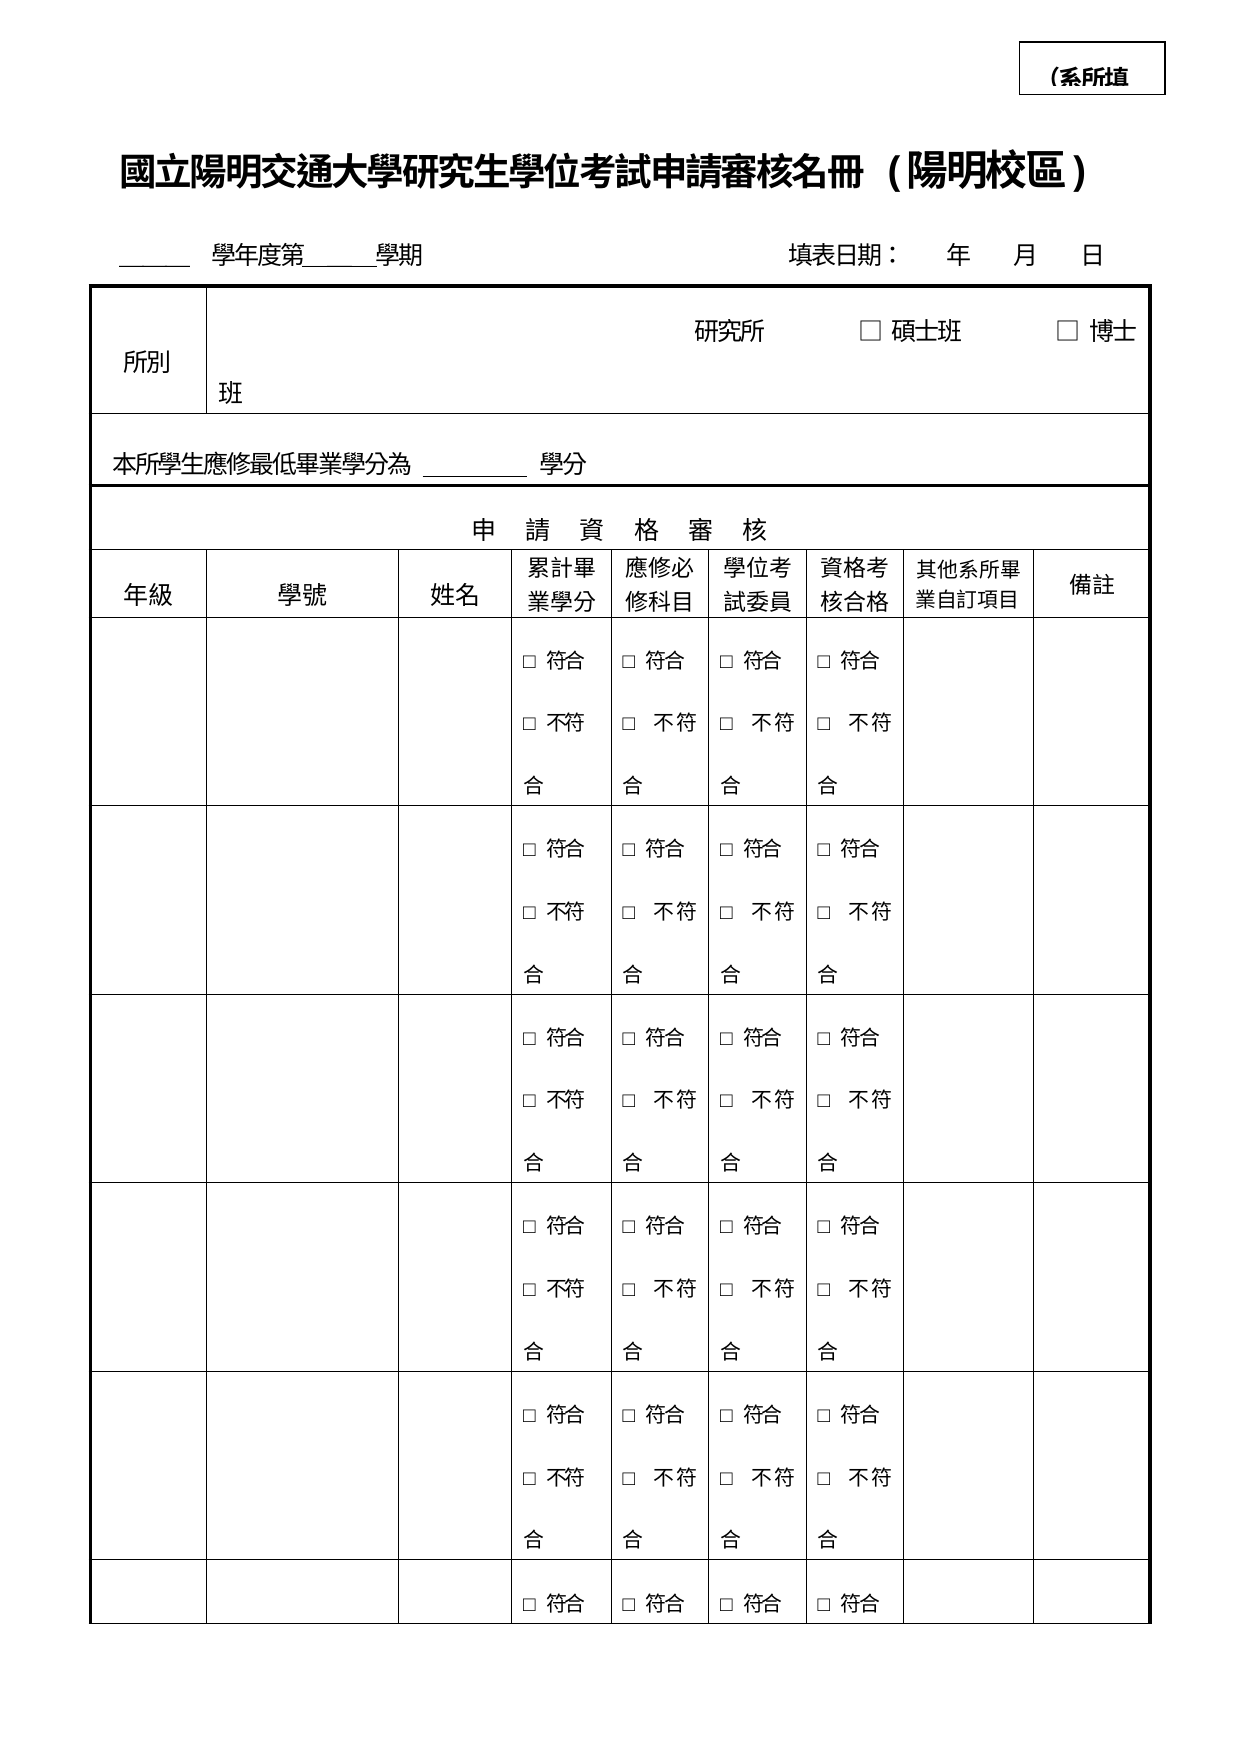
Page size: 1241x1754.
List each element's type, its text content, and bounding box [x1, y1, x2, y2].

table_cell [399, 618, 511, 805]
table_cell □ 符合 □ 不符合 [709, 1372, 806, 1559]
table_cell □ 符合 □ 不符合 [612, 995, 708, 1182]
table_cell □ 符合 □ 不符合 [807, 806, 903, 994]
table_cell 學號 [207, 550, 398, 617]
table_cell [92, 1372, 206, 1559]
table_header 所別 [92, 288, 206, 412]
table_cell [399, 1560, 511, 1623]
table_cell □ 符合 [612, 1560, 708, 1623]
table_cell □ 符合 □ 不符合 [709, 618, 806, 805]
table_cell [92, 618, 206, 805]
table_cell □ 符合 □ 不符合 [807, 1372, 903, 1559]
table_cell □ 符合 □ 不符合 [807, 1183, 903, 1371]
table_cell □ 符合 □ 不符合 [512, 1372, 611, 1559]
table_cell 應修必修科目 [612, 550, 708, 617]
table_cell 備註 [1034, 550, 1148, 617]
table_cell □ 符合 □ 不符合 [709, 1183, 806, 1371]
table_cell □ 符合 □ 不符合 [612, 1183, 708, 1371]
table_cell □ 符合 □ 不符合 [612, 806, 708, 994]
table_cell 其他系所畢 業自訂項目 [904, 550, 1033, 617]
table_cell [207, 806, 398, 994]
table_cell [207, 995, 398, 1182]
table_cell [92, 1183, 206, 1371]
table_cell [399, 1372, 511, 1559]
table_cell [1034, 995, 1148, 1182]
text ＿＿＿ 學年度第＿＿＿學期 填表日期： 年 月 日 [119, 221, 1165, 275]
table_cell [207, 618, 398, 805]
table_cell 姓名 [399, 550, 511, 617]
table_cell □ 符合 [512, 1560, 611, 1623]
table_cell [399, 806, 511, 994]
table_cell [904, 1183, 1033, 1371]
table_cell 本所學生應修最低畢業學分為 學分 [92, 414, 1148, 483]
table_cell □ 符合 [807, 1560, 903, 1623]
table_cell [1034, 618, 1148, 805]
table_cell [904, 1560, 1033, 1623]
table_cell [1034, 1372, 1148, 1559]
table_cell □ 符合 □ 不符合 [512, 1183, 611, 1371]
table_cell [904, 1372, 1033, 1559]
table_cell [399, 995, 511, 1182]
text [1020, 43, 1164, 94]
text （系所填寫） [1035, 50, 1149, 86]
table_cell 累計畢業學分 [512, 550, 611, 617]
table_cell [1034, 1560, 1148, 1623]
table_cell [207, 1183, 398, 1371]
table_cell [207, 1372, 398, 1559]
table_cell □ 符合 □ 不符合 [807, 995, 903, 1182]
table_cell [904, 995, 1033, 1182]
table_cell □ 符合 □ 不符合 [612, 618, 708, 805]
table_cell [1034, 1183, 1148, 1371]
table_cell □ 符合 □ 不符合 [512, 995, 611, 1182]
table_cell [399, 1183, 511, 1371]
text 國立陽明交通大學研究生學位考試申請審核名冊 (陽明校區) [60, 96, 1165, 221]
table_cell 資格考核合格 [807, 550, 903, 617]
table_cell □ 符合 □ 不符合 [709, 806, 806, 994]
table_cell [904, 806, 1033, 994]
table_cell [92, 806, 206, 994]
table_cell □ 符合 □ 不符合 [512, 806, 611, 994]
table_cell [92, 995, 206, 1182]
table_cell □ 符合 □ 不符合 [709, 995, 806, 1182]
table_cell □ 符合 □ 不符合 [512, 618, 611, 805]
table_cell □ 符合 □ 不符合 [807, 618, 903, 805]
table_header 研究所 □ 碩士班 □ 博士班 [207, 288, 1148, 412]
table_cell □ 符合 □ 不符合 [612, 1372, 708, 1559]
table_cell [92, 1560, 206, 1623]
table_cell [1034, 806, 1148, 994]
table_cell 申 請 資 格 審 核 [92, 487, 1148, 549]
table_cell 年級 [92, 550, 206, 617]
table_cell 學位考試委員 [709, 550, 806, 617]
table_cell [207, 1560, 398, 1623]
table_cell □ 符合 [709, 1560, 806, 1623]
table_cell [904, 618, 1033, 805]
